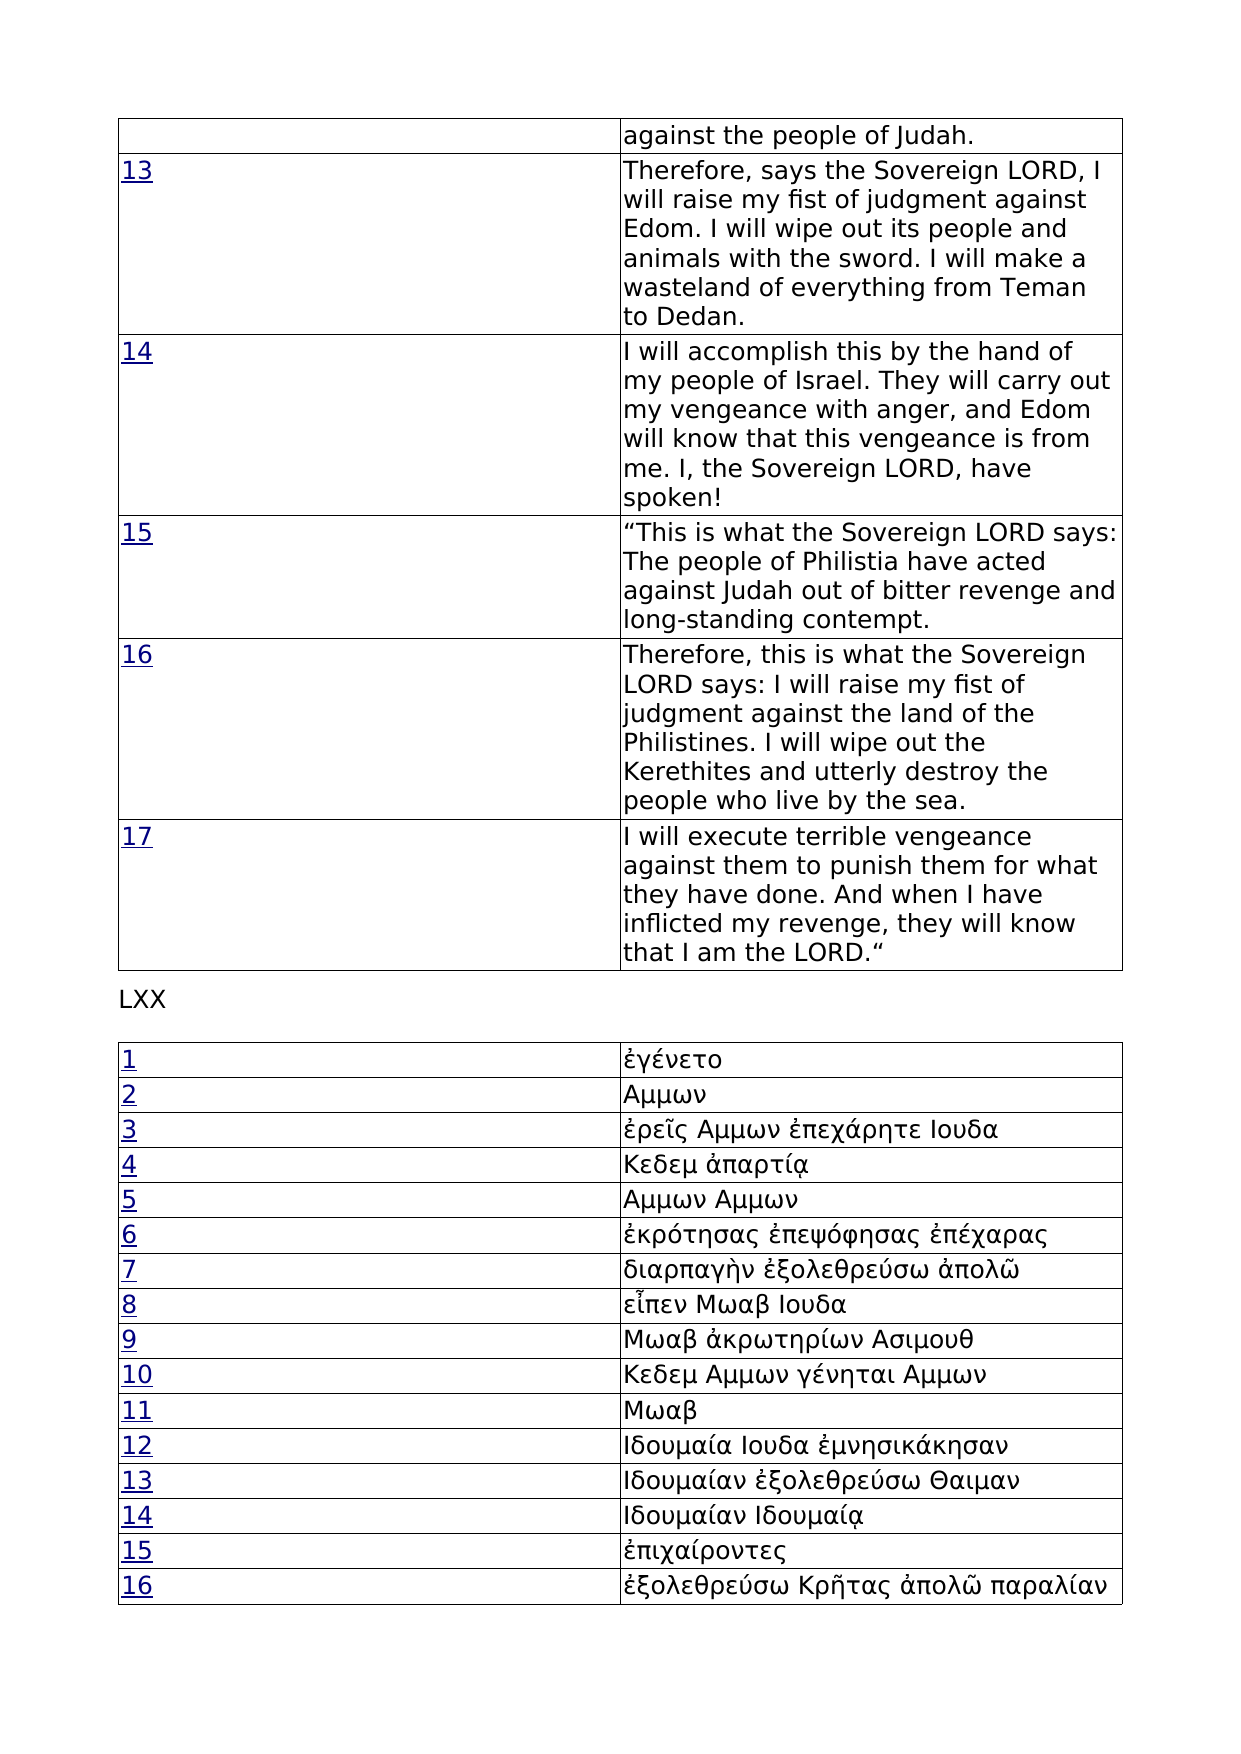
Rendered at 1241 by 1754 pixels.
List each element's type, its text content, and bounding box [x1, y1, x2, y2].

table_header ἐγένετο [621, 1043, 1122, 1077]
table_cell 7 [119, 1254, 620, 1287]
table_cell 13 [119, 1464, 620, 1498]
table_cell 16 [119, 1569, 620, 1603]
table_cell εἶπεν Μωαβ Ιουδα [621, 1289, 1122, 1323]
table_cell 6 [119, 1218, 620, 1252]
table_cell 13 [119, 154, 620, 334]
table_cell Ιδουμαίαν ἐξολεθρεύσω Θαιμαν [621, 1464, 1122, 1498]
table_cell Μωαβ [621, 1394, 1122, 1428]
table_cell ἐκρότησας ἐπεψόφησας ἐπέχαρας [621, 1218, 1122, 1252]
table_cell 3 [119, 1113, 620, 1147]
table_cell 5 [119, 1183, 620, 1217]
table_cell 11 [119, 1394, 620, 1428]
table_cell διαρπαγὴν ἐξολεθρεύσω ἀπολῶ [621, 1254, 1122, 1287]
table_cell I will accomplish this by the hand of my people of Israel. They will carry out my vengeance with anger, and Edom will know that this vengeance is from me. I, the Sovereign LORD, have spoken! [621, 335, 1122, 515]
table_cell 10 [119, 1359, 620, 1393]
table_cell Ιδουμαίαν Ιδουμαίᾳ [621, 1499, 1122, 1533]
table_cell 15 [119, 516, 620, 638]
table_cell Αμμων [621, 1078, 1122, 1112]
table_cell 15 [119, 1534, 620, 1568]
table_cell 16 [119, 639, 620, 819]
table_cell Κεδεμ ἀπαρτίᾳ [621, 1148, 1122, 1182]
table_cell I will execute terrible vengeance against them to punish them for what they have done. And when I have inflicted my revenge, they will know that I am the LORD.“ [621, 820, 1122, 970]
table_cell Ιδουμαία Ιουδα ἐμνησικάκησαν [621, 1429, 1122, 1463]
table_cell 4 [119, 1148, 620, 1182]
table_cell 12 [119, 1429, 620, 1463]
table_header 1 [119, 1043, 620, 1077]
table_cell Μωαβ ἀκρωτηρίων Ασιμουθ [621, 1324, 1122, 1358]
table_cell Therefore, this is what the Sovereign LORD says: I will raise my fist of judgment against the land of the Philistines. I will wipe out the Kerethites and utterly destroy the people who live by the sea. [621, 639, 1122, 819]
table_cell 2 [119, 1078, 620, 1112]
table_cell Therefore, says the Sovereign LORD, I will raise my fist of judgment against Edom. I will wipe out its people and animals with the sword. I will make a wasteland of everything from Teman to Dedan. [621, 154, 1122, 334]
table_cell 8 [119, 1289, 620, 1323]
table_cell 17 [119, 820, 620, 970]
table_cell [119, 119, 620, 153]
table_cell ἐρεῖς Αμμων ἐπεχάρητε Ιουδα [621, 1113, 1122, 1147]
table_cell 14 [119, 335, 620, 515]
table_cell “This is what the Sovereign LORD says: The people of Philistia have acted against Judah out of bitter revenge and long-standing contempt. [621, 516, 1122, 638]
table_cell 9 [119, 1324, 620, 1358]
table_cell ἐπιχαίροντες [621, 1534, 1122, 1568]
table_cell ἐξολεθρεύσω Κρῆτας ἀπολῶ παραλίαν [621, 1569, 1122, 1603]
table_cell against the people of Judah. [621, 119, 1122, 153]
table_cell Κεδεμ Αμμων γένηται Αμμων [621, 1359, 1122, 1393]
text LXX [118, 985, 1122, 1014]
table_cell Αμμων Αμμων [621, 1183, 1122, 1217]
table_cell 14 [119, 1499, 620, 1533]
